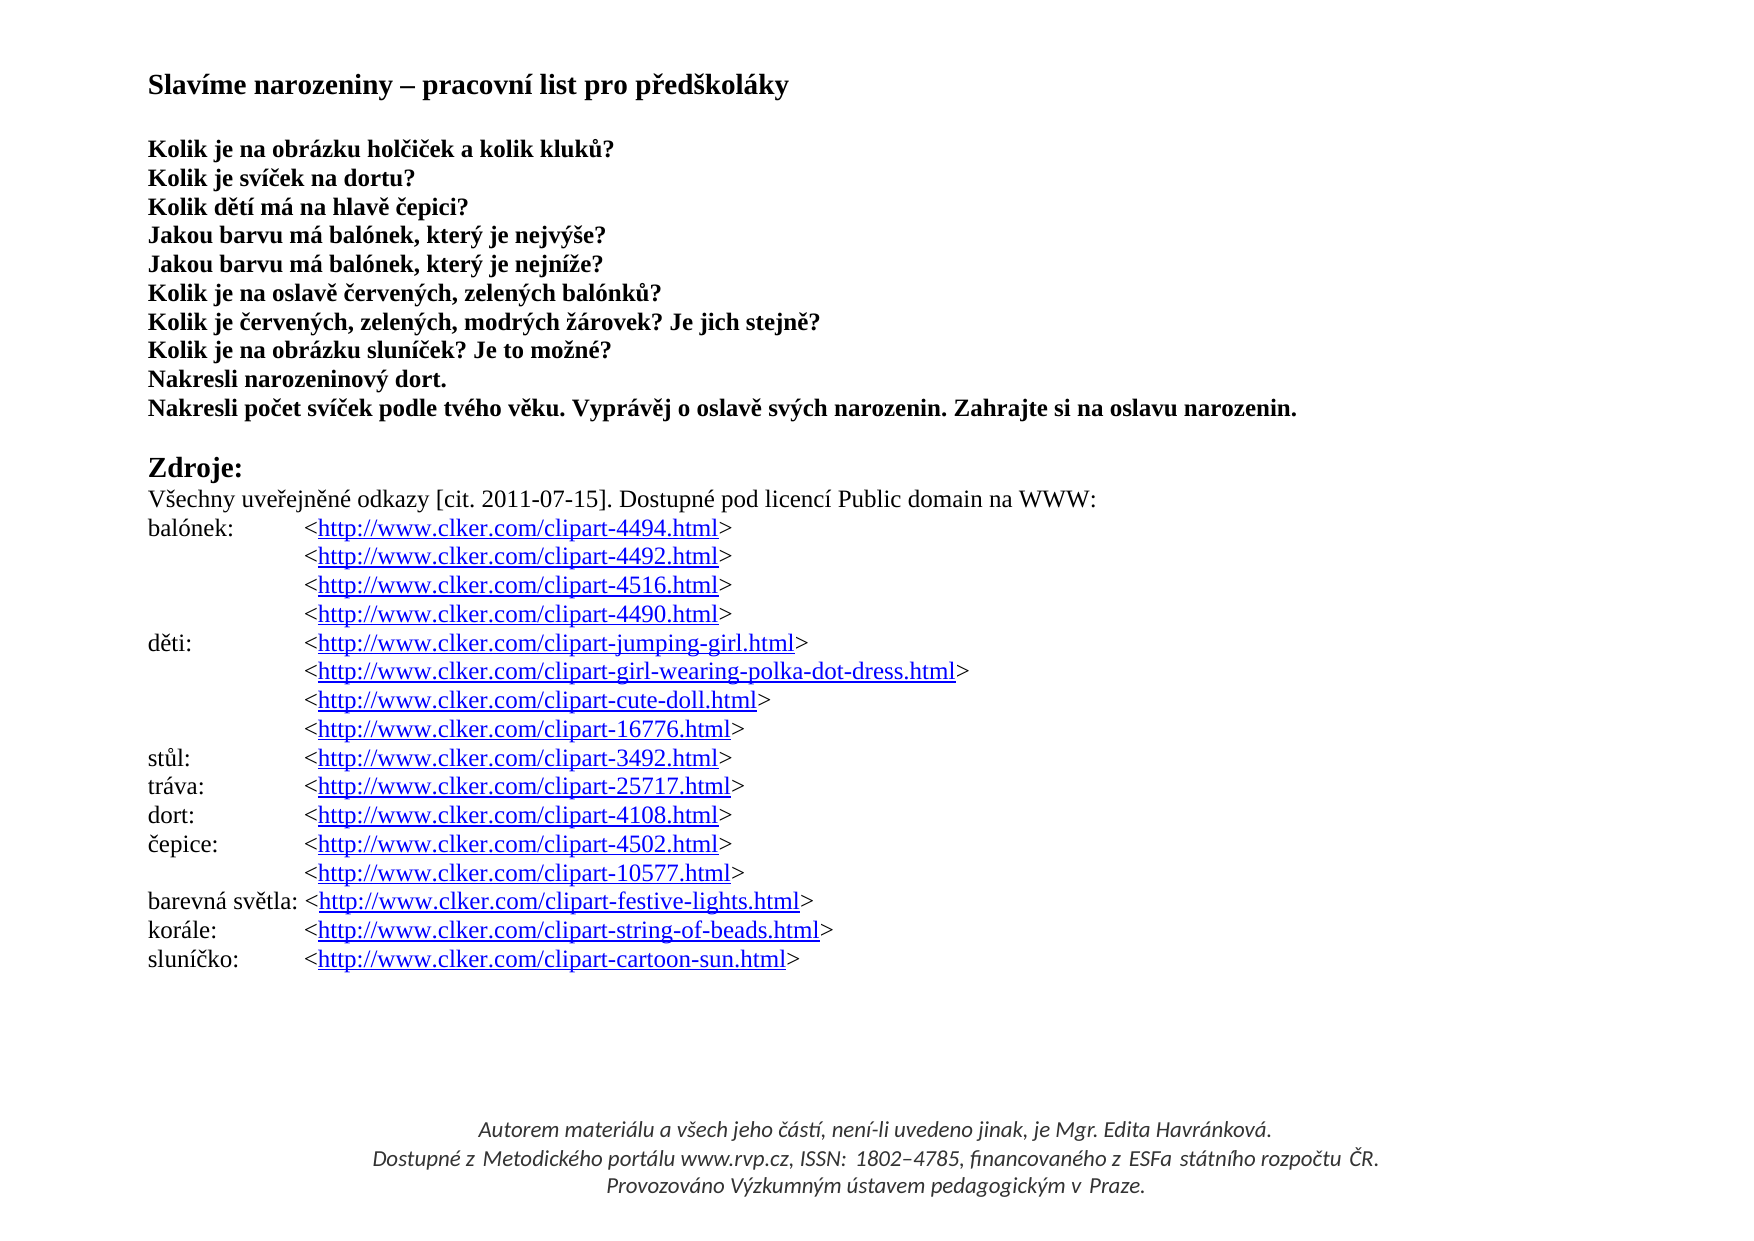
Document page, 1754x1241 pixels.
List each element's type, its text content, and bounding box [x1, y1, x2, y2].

text tráva: <http://www.clker.com/clipart-25717.html> [148, 771, 1606, 800]
text sluníčko: <http://www.clker.com/clipart-cartoon-sun.html> [148, 944, 1606, 973]
text <http://www.clker.com/clipart-4490.html> [148, 599, 1606, 628]
text Jakou barvu má balónek, který je nejníže? [148, 249, 1606, 278]
text Kolik je červených, zelených, modrých žárovek? Je jich stejně? [148, 307, 1606, 335]
text Všechny uveřejněné odkazy [cit. 2011-07-15]. Dostupné pod licencí Public domain na WWW: [148, 484, 1606, 513]
text stůl: <http://www.clker.com/clipart-3492.html> [148, 743, 1606, 771]
text <http://www.clker.com/clipart-16776.html> [148, 714, 1606, 743]
text dort: <http://www.clker.com/clipart-4108.html> [148, 800, 1606, 829]
text barevná světla: <http://www.clker.com/clipart-festive-lights.html> [148, 886, 1606, 915]
text čepice: <http://www.clker.com/clipart-4502.html> [148, 829, 1606, 858]
text <http://www.clker.com/clipart-cute-doll.html> [148, 685, 1606, 714]
text <http://www.clker.com/clipart-4492.html> [148, 541, 1606, 570]
text Kolik dětí má na hlavě čepici? [148, 192, 1606, 220]
text Slavíme narozeniny – pracovní list pro předškoláky [148, 67, 1606, 101]
text Kolik je na obrázku sluníček? Je to možné? [148, 335, 1606, 364]
text Kolik je svíček na dortu? [148, 163, 1606, 192]
text Jakou barvu má balónek, který je nejvýše? [148, 220, 1606, 249]
text <http://www.clker.com/clipart-10577.html> [148, 858, 1606, 886]
text Zdroje: [148, 450, 1606, 484]
text <http://www.clker.com/clipart-4516.html> [148, 570, 1606, 599]
text Kolik je na oslavě červených, zelených balónků? [148, 278, 1606, 307]
text Nakresli narozeninový dort. [148, 364, 1606, 393]
text Kolik je na obrázku holčiček a kolik kluků? [148, 134, 1606, 163]
text balónek: <http://www.clker.com/clipart-4494.html> [148, 513, 1606, 541]
text Nakresli počet svíček podle tvého věku. Vyprávěj o oslavě svých narozenin. Zahrajte si na oslavu narozenin. [148, 393, 1606, 422]
text děti: <http://www.clker.com/clipart-jumping-girl.html> [148, 628, 1606, 656]
text <http://www.clker.com/clipart-girl-wearing-polka-dot-dress.html> [148, 656, 1606, 685]
text korále: <http://www.clker.com/clipart-string-of-beads.html> [148, 915, 1606, 944]
